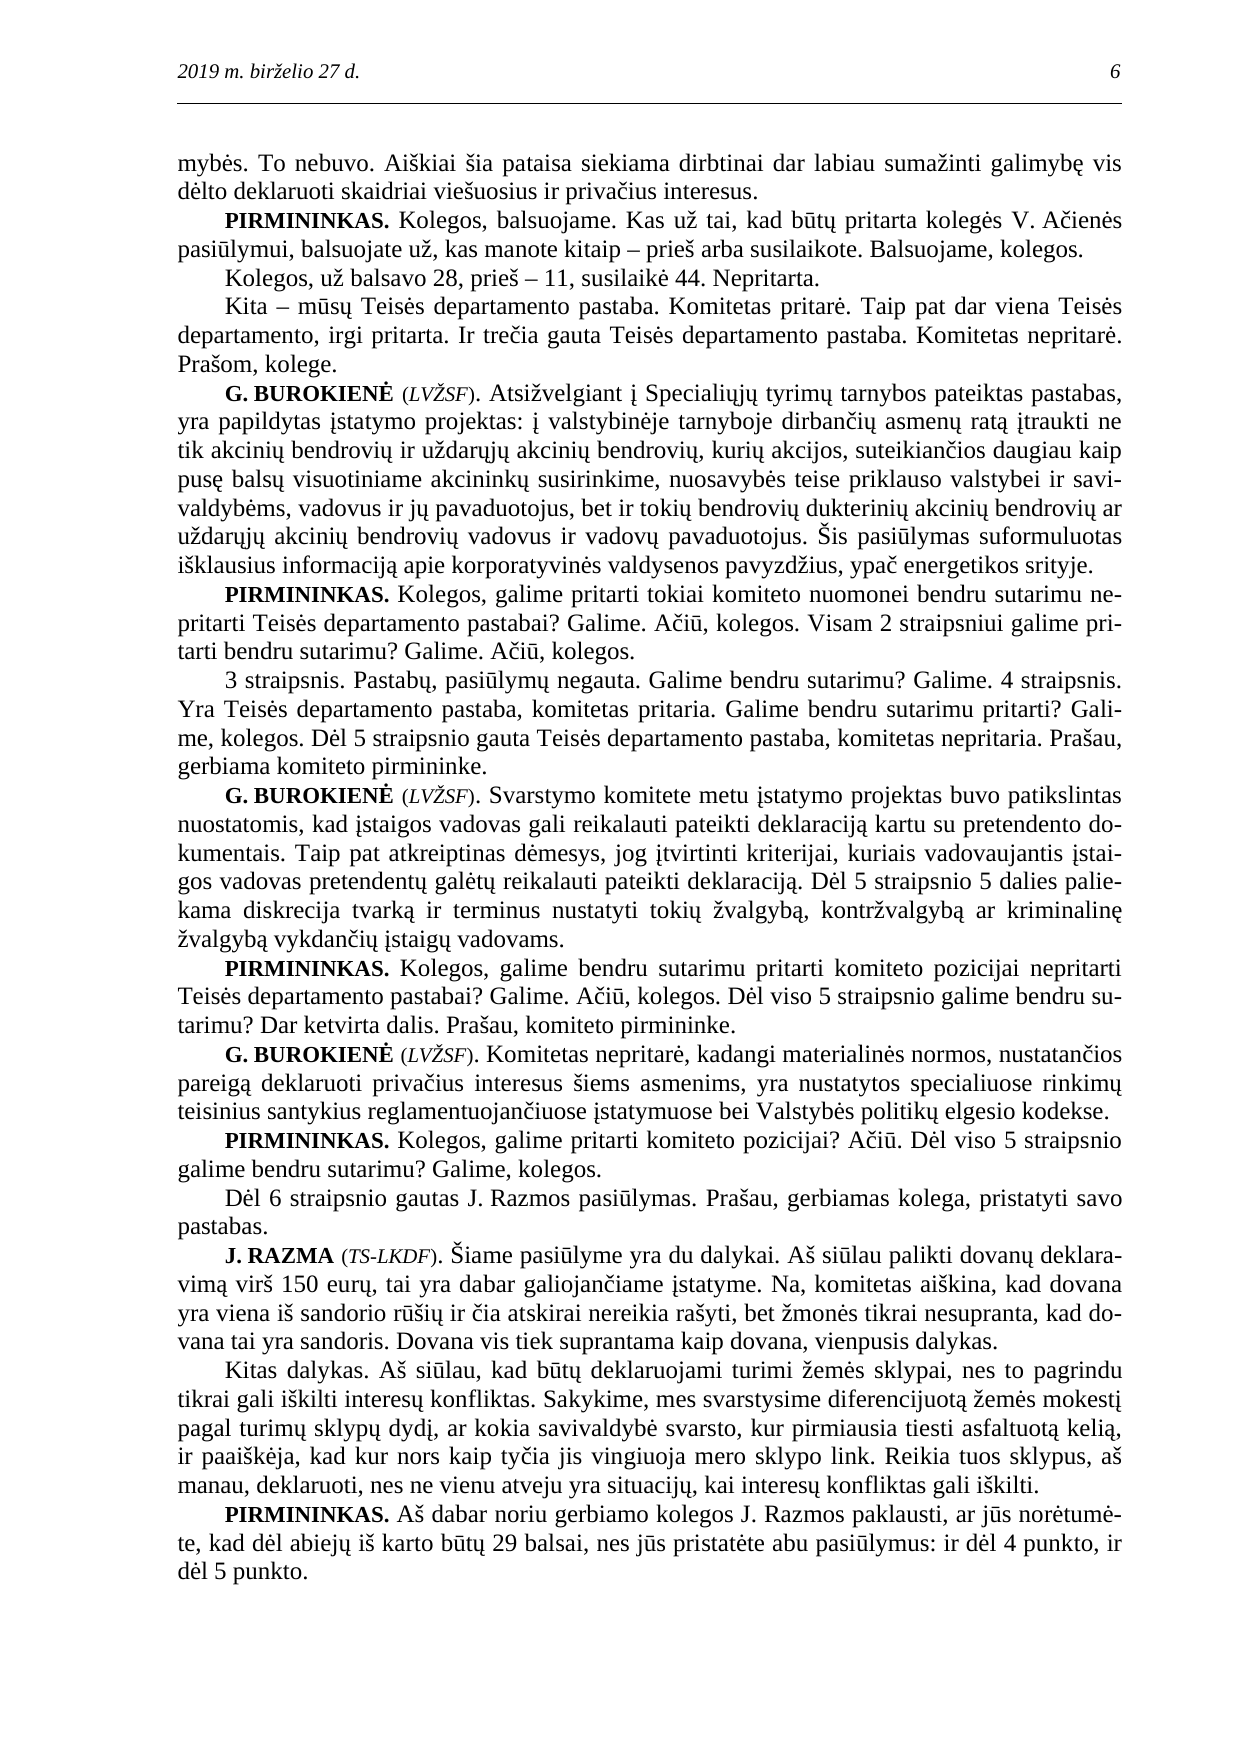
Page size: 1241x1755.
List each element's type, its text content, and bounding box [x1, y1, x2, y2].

text PIRMININKAS. Ko­le­gos, bal­suo­ja­me. Kas už tai, kad bū­tų pri­tar­ta ko­le­gės V. Ačie­nės pa­siū­ly­mui, bal­suo­ja­te už, kas ma­no­te ki­taip – prieš ar­ba su­si­lai­ko­te. Bal­suo­ja­me, ko­le­gos. [177, 205, 1122, 263]
text PIRMININKAS. Ko­le­gos, ga­li­me pri­tar­ti to­kiai ko­mi­te­to nuo­mo­nei ben­dru su­ta­ri­mu ne­pri­tar­ti Tei­sės de­par­ta­men­to pa­sta­bai? Ga­li­me. Ačiū, ko­le­gos. Vi­sam 2 straips­niui ga­li­me pri­tar­ti ben­dru su­ta­ri­mu? Ga­li­me. Ačiū, ko­le­gos. [177, 579, 1122, 665]
text G. BUROKIENĖ (LVŽSF). Svars­ty­mo ko­mi­te­te me­tu įsta­ty­mo pro­jek­tas bu­vo pa­tiks­lin­tas nuo­sta­to­mis, kad įstai­gos va­do­vas ga­li rei­ka­lau­ti pa­teik­ti de­kla­ra­ci­ją kar­tu su pre­ten­den­to do­ku­men­tais. Taip pat at­kreip­ti­nas dė­me­sys, jog įtvir­tin­ti kri­te­ri­jai, ku­riais va­do­vau­jan­tis įstai­gos va­do­vas pre­ten­den­tų ga­lė­tų rei­ka­lau­ti pa­teik­ti de­kla­ra­ci­ją. Dėl 5 straips­nio 5 da­lies pa­lie­ka­ma dis­kre­ci­ja tvar­ką ir ter­mi­nus nu­sta­ty­ti to­kių žval­gy­bą, kontr­žval­gy­bą ar kri­mi­na­li­nę žval­gy­bą vyk­dan­čių įstai­gų va­do­vams. [177, 780, 1122, 953]
text PIRMININKAS. Aš da­bar no­riu ger­bia­mo ko­le­gos J. Raz­mos pa­klaus­ti, ar jūs no­rė­tu­mė­te, kad dėl abie­jų iš kar­to bū­tų 29 bal­sai, nes jūs pri­sta­tė­te abu pa­siū­ly­mus: ir dėl 4 punk­to, ir dėl 5 punk­to. [177, 1499, 1122, 1585]
text G. BUROKIENĖ (LVŽSF). Ko­mi­te­tas ne­pri­ta­rė, ka­dan­gi ma­te­ria­li­nės nor­mos, nu­sta­tan­čios pa­rei­gą de­kla­ruo­ti pri­va­čius in­te­re­sus šiems as­me­nims, yra nu­sta­ty­tos spe­cia­liuo­se rin­ki­mų tei­si­nius san­ty­kius reg­la­men­tuo­jan­čiuo­se įsta­ty­muo­se bei Vals­ty­bės po­li­ti­kų el­ge­sio ko­dek­se. [177, 1039, 1122, 1125]
text G. BUROKIENĖ (LVŽSF). At­si­žvel­giant į Spe­cia­lių­jų ty­ri­mų tar­ny­bos pa­teik­tas pa­sta­bas, yra pa­pil­dy­tas įsta­ty­mo pro­jek­tas: į vals­ty­bi­nė­je tar­ny­bo­je dir­ban­čių as­me­nų ra­tą įtrauk­ti ne tik ak­ci­nių ben­dro­vių ir už­da­rų­jų ak­ci­nių ben­dro­vių, ku­rių ak­ci­jos, su­tei­kian­čios dau­giau kaip pu­sę bal­sų vi­suo­ti­nia­me ak­ci­nin­kų su­si­rin­ki­me, nuo­sa­vy­bės tei­se pri­klau­so vals­ty­bei ir sa­vi­val­dy­bėms, va­do­vus ir jų pa­va­duo­to­jus, bet ir to­kių ben­dro­vių duk­te­ri­nių ak­ci­nių ben­dro­vių ar už­da­rų­jų ak­ci­nių ben­dro­vių va­do­vus ir va­do­vų pa­va­duo­to­jus. Šis pa­siū­ly­mas su­for­mu­luo­tas iš­klau­sius in­for­ma­ci­ją apie kor­po­ra­ty­vi­nės val­dy­se­nos pa­vyz­džius, ypač ener­ge­ti­kos sri­ty­je. [177, 378, 1122, 579]
text Ko­le­gos, už bal­sa­vo 28, prieš – 11, su­si­lai­kė 44. Ne­pri­tar­ta. [177, 263, 1122, 291]
text 3 straips­nis. Pa­sta­bų, pa­siū­ly­mų ne­gau­ta. Ga­li­me ben­dru su­ta­ri­mu? Ga­li­me. 4 straips­nis. Yra Tei­sės de­par­ta­men­to pa­sta­ba, ko­mi­te­tas pri­ta­ria. Ga­li­me ben­dru su­ta­ri­mu pri­tar­ti? Ga­li­me, ko­le­gos. Dėl 5 straips­nio gau­ta Tei­sės de­par­ta­men­to pa­sta­ba, ko­mi­te­tas ne­pri­ta­ria. Pra­šau, ger­bia­ma ko­mi­te­to pir­mi­nin­ke. [177, 665, 1122, 780]
text my­bės. To ne­bu­vo. Aiš­kiai šia pa­tai­sa sie­kia­ma dirb­ti­nai dar la­biau su­ma­žin­ti ga­li­my­bę vis dėl­to de­kla­ruo­ti skaid­riai vie­šuo­sius ir pri­va­čius in­te­re­sus. [177, 148, 1122, 205]
text J. RAZMA (TS-LKDF). Šia­me pa­siū­ly­me yra du da­ly­kai. Aš siū­lau pa­lik­ti do­va­nų de­kla­ra­vi­mą virš 150 eu­rų, tai yra da­bar ga­lio­jan­čia­me įsta­ty­me. Na, ko­mi­te­tas aiš­ki­na, kad do­va­na yra vie­na iš san­do­rio rū­šių ir čia at­ski­rai ne­rei­kia ra­šy­ti, bet žmo­nės tik­rai ne­su­pran­ta, kad do­va­na tai yra san­do­ris. Do­va­na vis tiek su­pran­ta­ma kaip do­va­na, vien­pu­sis da­ly­kas. [177, 1240, 1122, 1355]
text Ki­tas da­ly­kas. Aš siū­lau, kad bū­tų de­kla­ruo­ja­mi tu­ri­mi že­mės skly­pai, nes to pa­grin­du tik­rai ga­li iš­kil­ti in­te­re­sų kon­flik­tas. Sa­ky­ki­me, mes svars­ty­si­me di­fe­ren­ci­juo­tą že­mės mo­kes­tį pa­gal tu­ri­mų skly­pų dy­dį, ar ko­kia sa­vi­val­dy­bė svars­to, kur pir­miau­sia ties­ti as­fal­tuo­tą ke­lią, ir pa­aiš­kė­ja, kad kur nors kaip ty­čia jis vin­giuo­ja me­ro skly­po link. Rei­kia tuos skly­pus, aš ma­nau, de­kla­ruo­ti, nes ne vie­nu at­ve­ju yra si­tu­a­ci­jų, kai in­te­re­sų kon­flik­tas ga­li iš­kil­ti. [177, 1355, 1122, 1499]
text Dėl 6 straips­nio gau­tas J. Raz­mos pa­siū­ly­mas. Pra­šau, ger­bia­mas ko­le­ga, pri­sta­ty­ti sa­vo pa­sta­bas. [177, 1183, 1122, 1240]
text Ki­ta – mū­sų Tei­sės de­par­ta­men­to pa­sta­ba. Ko­mi­te­tas pri­ta­rė. Taip pat dar vie­na Tei­sės de­par­ta­men­to, ir­gi pri­tar­ta. Ir tre­čia gau­ta Tei­sės de­par­ta­men­to pa­sta­ba. Ko­mi­te­tas ne­pri­ta­rė. Pra­šom, ko­le­ge. [177, 291, 1122, 378]
text PIRMININKAS. Ko­le­gos, ga­li­me pri­tar­ti ko­mi­te­to po­zi­ci­jai? Ačiū. Dėl vi­so 5 straips­nio ga­li­me ben­dru su­ta­ri­mu? Ga­li­me, ko­le­gos. [177, 1125, 1122, 1183]
text PIRMININKAS. Ko­le­gos, ga­li­me ben­dru su­ta­ri­mu pri­tar­ti ko­mi­te­to po­zi­ci­jai ne­pri­tar­ti Tei­sės de­par­ta­men­to pa­sta­bai? Ga­li­me. Ačiū, ko­le­gos. Dėl vi­so 5 straips­nio ga­li­me ben­dru su­ta­ri­mu? Dar ket­vir­ta da­lis. Pra­šau, ko­mi­te­to pir­mi­nin­ke. [177, 953, 1122, 1039]
